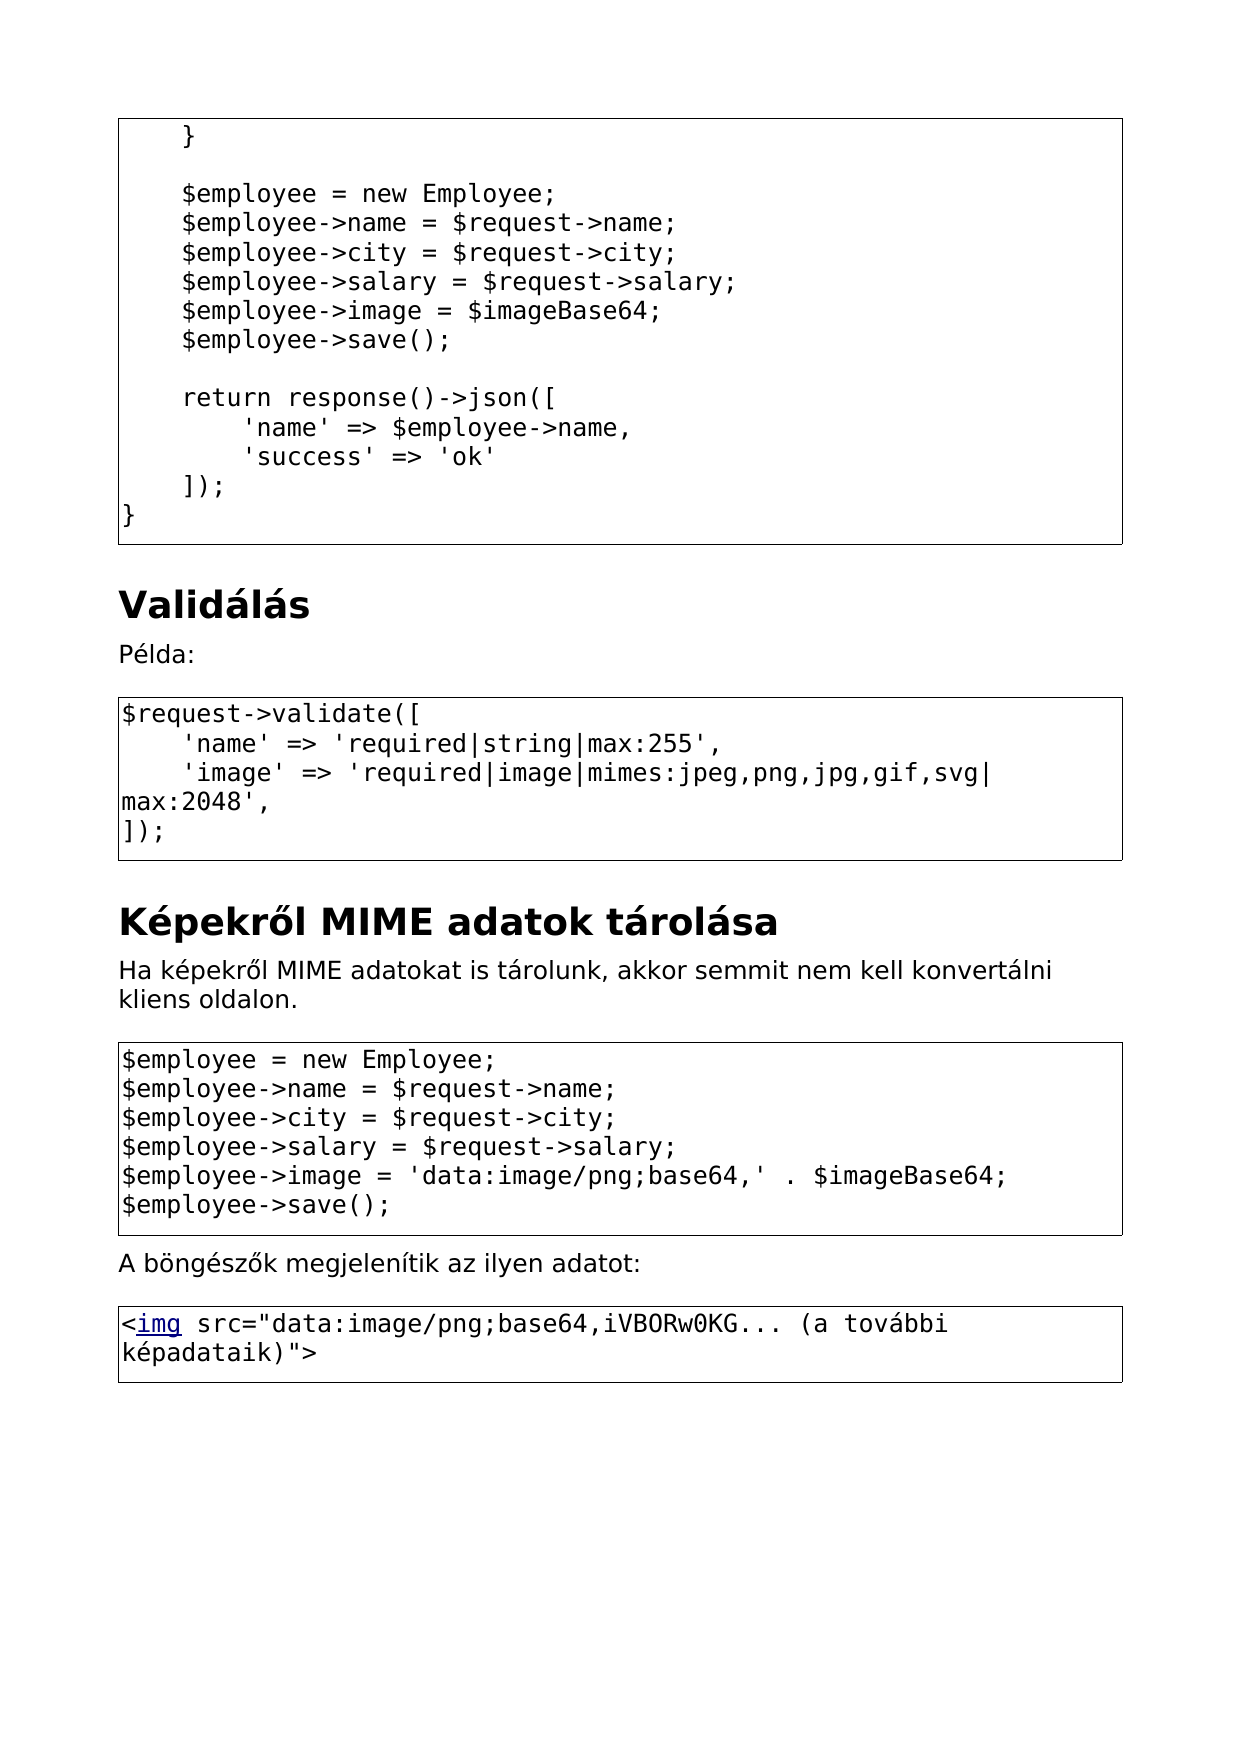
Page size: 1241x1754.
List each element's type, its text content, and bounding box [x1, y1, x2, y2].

text Példa: [118, 640, 1122, 669]
table_header } $employee = new Employee; $employee->name = $request->name; $employee->city = $request->city; $employee->salary = $request->salary; $employee->image = $imageBase64; $employee->save(); return response()->json([ 'name' => $employee->name, 'success' => 'ok' ]); } [119, 119, 1122, 544]
table_header $request->validate([ 'name' => 'required|string|max:255', 'image' => 'required|image|mimes:jpeg,png,jpg,gif,svg|max:2048', ]); [119, 698, 1122, 860]
text A böngészők megjelenítik az ilyen adatot: [118, 1249, 1122, 1279]
table_header $employee = new Employee; $employee->name = $request->name; $employee->city = $request->city; $employee->salary = $request->salary; $employee->image = 'data:image/png;base64,' . $imageBase64; $employee->save(); [119, 1043, 1122, 1234]
text Ha képekről MIME adatokat is tárolunk, akkor semmit nem kell konvertálni kliens oldalon. [118, 956, 1122, 1014]
table_header <img src="data:image/png;base64,iVBORw0KG... (a további képadataik)"> [119, 1307, 1122, 1382]
subtitle Képekről MIME adatok tárolása [118, 900, 1122, 944]
subtitle Validálás [118, 584, 1122, 628]
